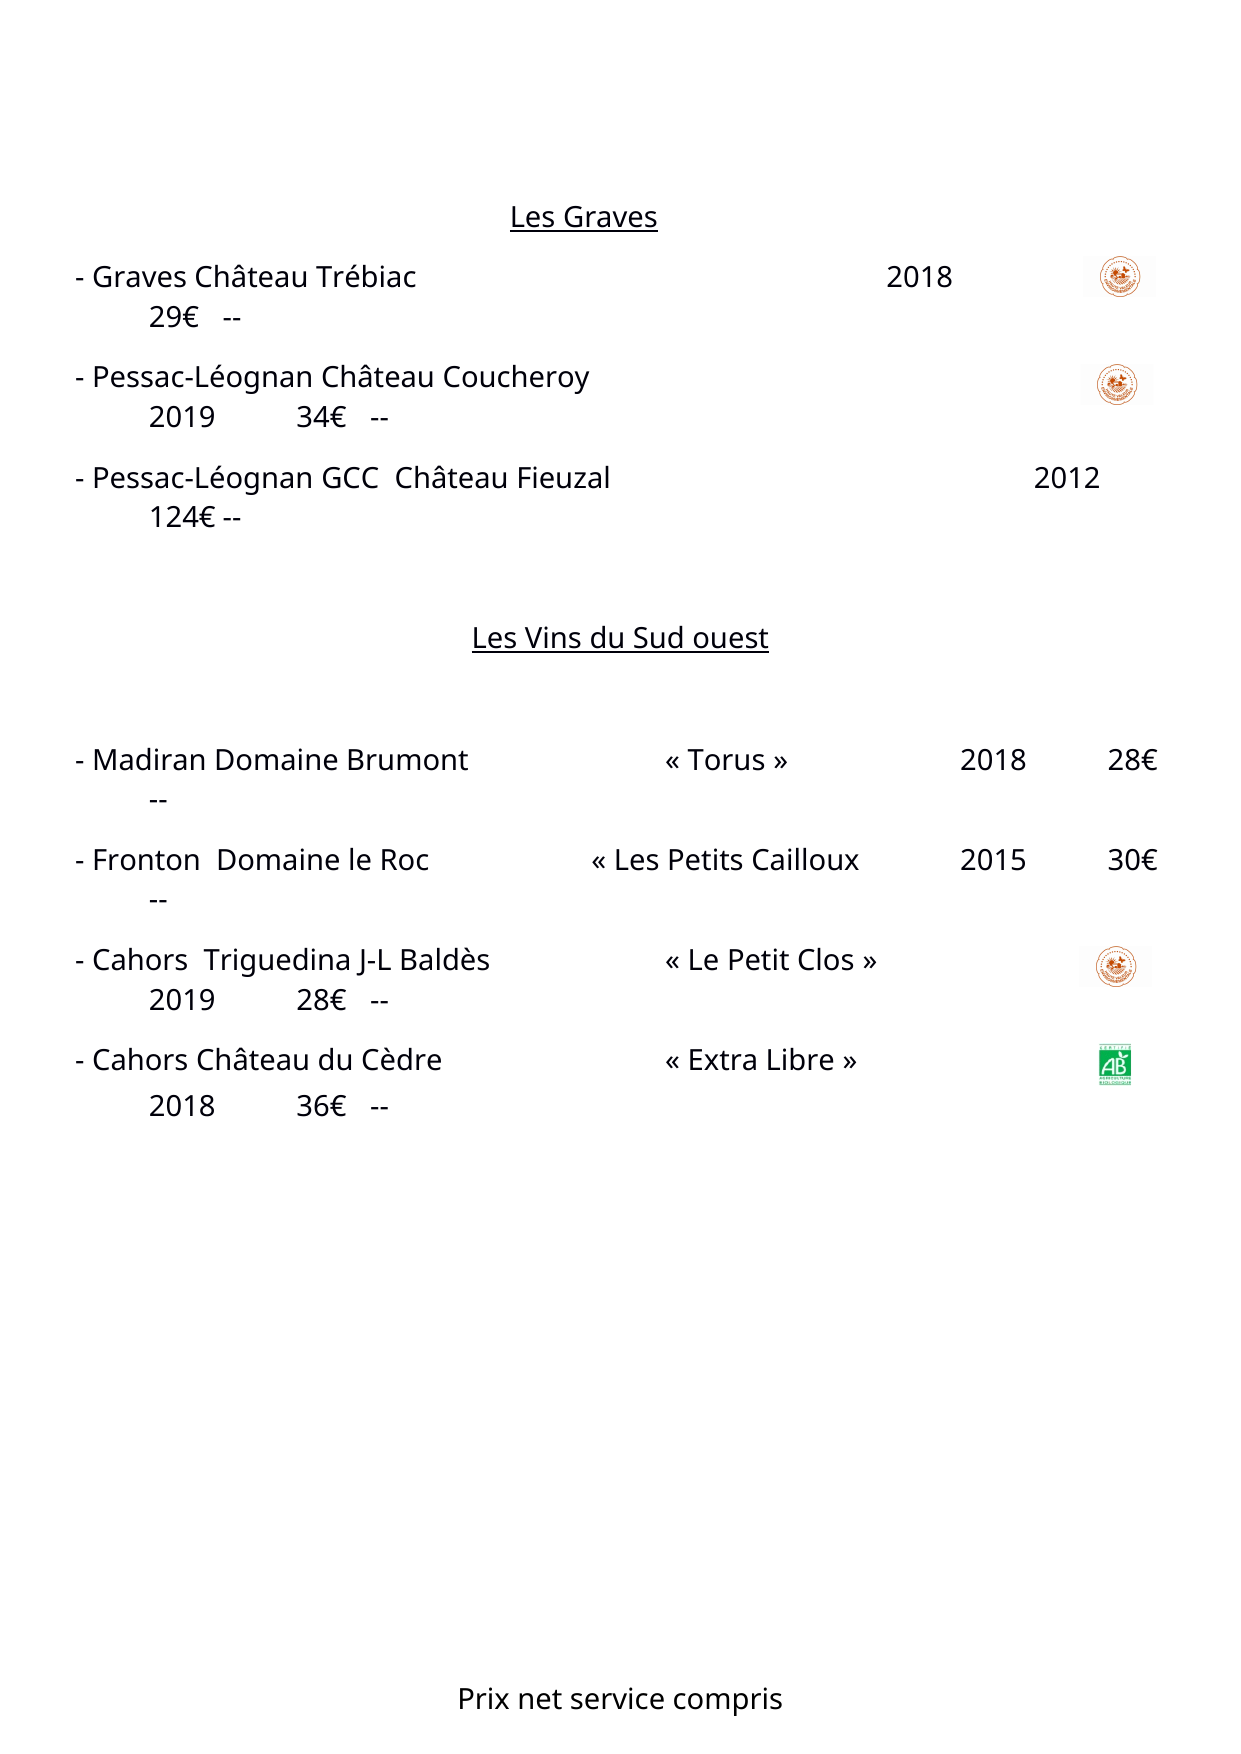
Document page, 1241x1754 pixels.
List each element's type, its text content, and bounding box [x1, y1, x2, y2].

picture [1080, 364, 1154, 405]
text Les Graves [75, 196, 1165, 236]
text - Pessac-Léognan GCC Château Fieuzal 2012 124€ -- [75, 457, 1165, 536]
picture [1098, 1043, 1132, 1086]
picture [1079, 946, 1153, 987]
text - Graves Château Trébiac 2018 29€ -- [75, 257, 1165, 336]
text - Pessac-Léognan Château Coucheroy 2019 34€ -- [75, 357, 1165, 436]
text - Fronton Domaine le Roc « Les Petits Cailloux 2015 30€ -- [75, 839, 1165, 918]
text - Madiran Domaine Brumont « Torus » 2018 28€ -- [75, 739, 1165, 818]
text - Cahors Triguedina J-L Baldès « Le Petit Clos » 2019 28€ -- [75, 939, 1165, 1018]
picture [1083, 256, 1157, 297]
text - Cahors Château du Cèdre « Extra Libre » 2018 36€ -- [75, 1039, 1165, 1125]
text Les Vins du Sud ouest [75, 618, 1165, 657]
